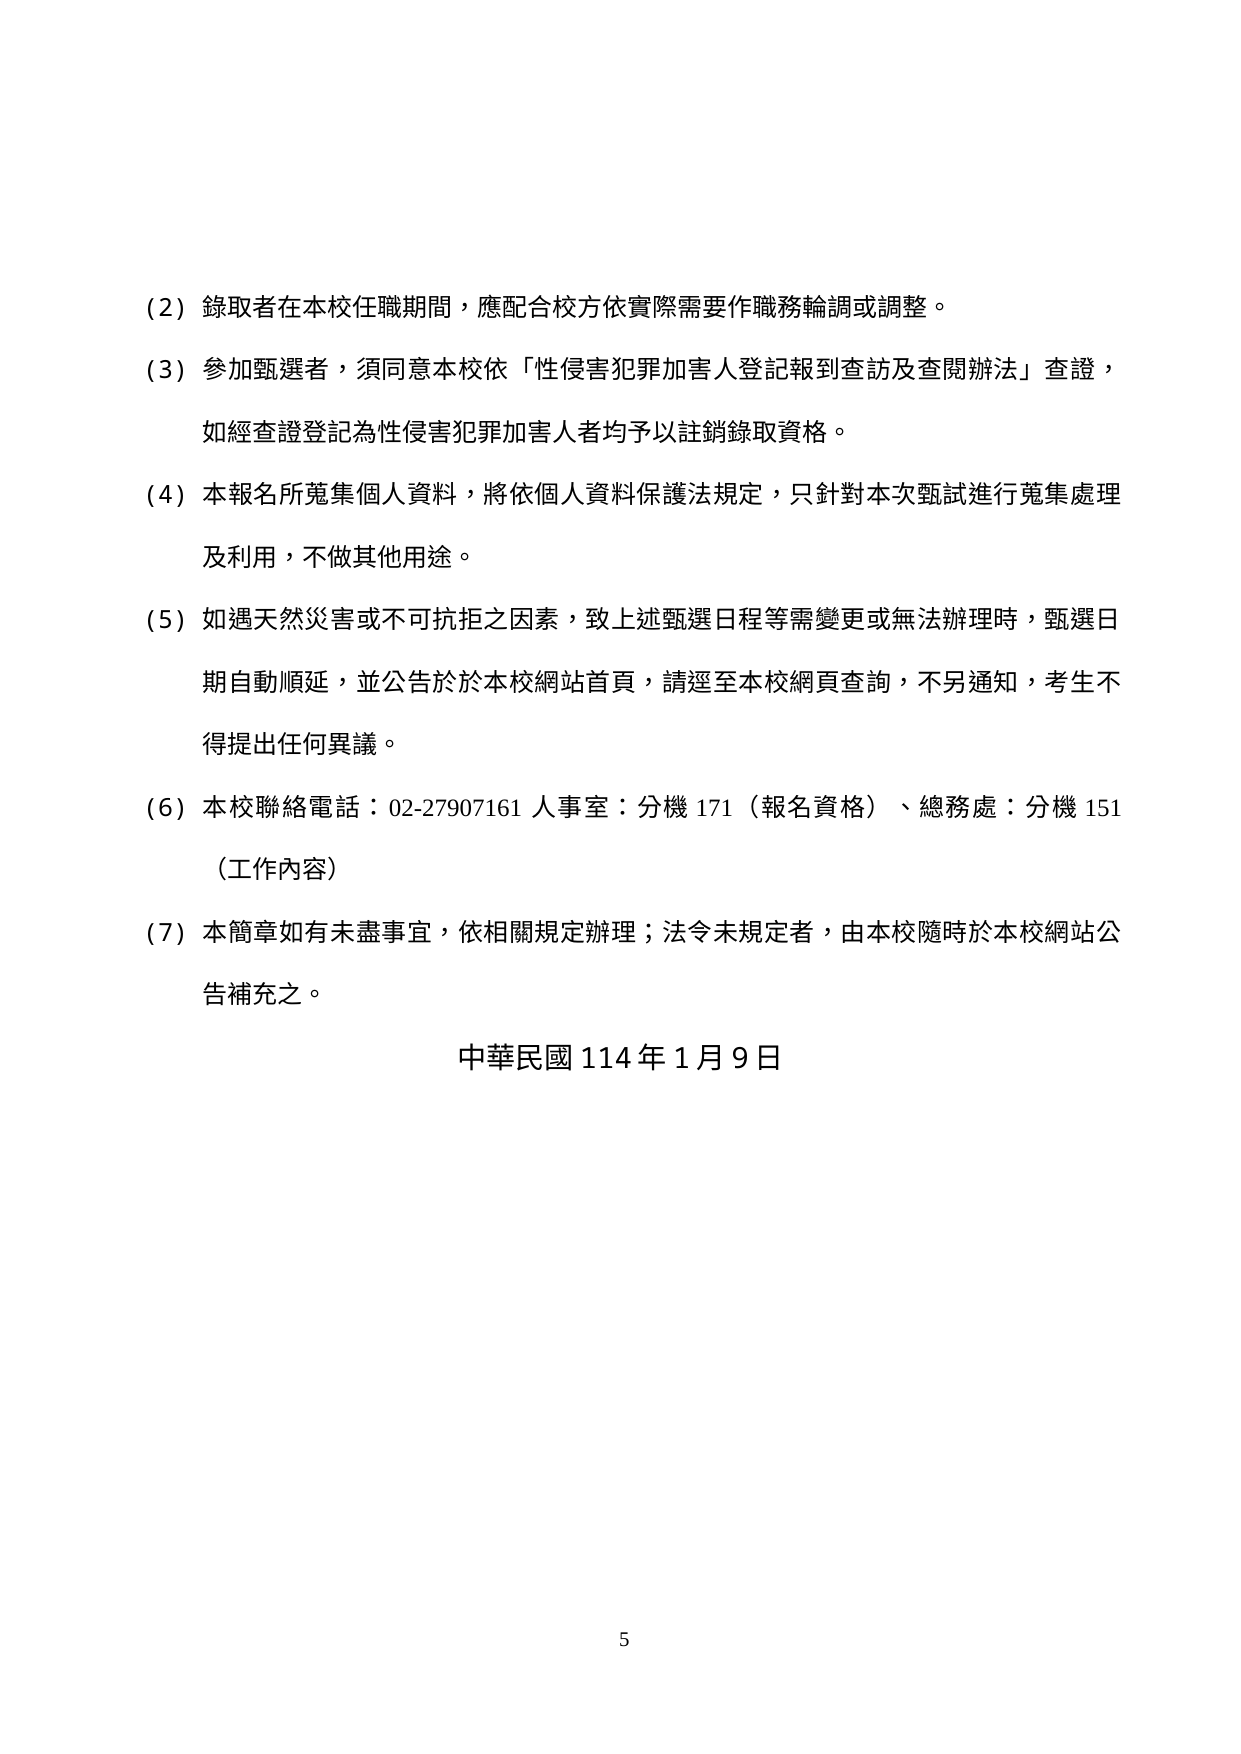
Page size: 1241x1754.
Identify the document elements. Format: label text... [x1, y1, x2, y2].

list 本報名所蒐集個人資料，將依個人資料保護法規定，只針對本次甄試進行蒐集處理及利用，不做其他用途。 [143, 451, 1122, 576]
list 本校聯絡電話：02-27907161 人事室：分機171（報名資格）、總務處：分機151（工作內容） [143, 764, 1122, 889]
list 本簡章如有未盡事宜，依相關規定辦理；法令未規定者，由本校隨時於本校網站公告補充之。 [143, 889, 1122, 1014]
list 如遇天然災害或不可抗拒之因素，致上述甄選日程等需變更或無法辦理時，甄選日期自動順延，並公告於於本校網站首頁，請逕至本校網頁查詢，不另通知，考生不得提出任何異議。 [143, 576, 1122, 764]
text 中華民國114年1月9日 [118, 1014, 1122, 1076]
list 錄取者在本校任職期間，應配合校方依實際需要作職務輪調或調整。 [143, 264, 1122, 326]
list 參加甄選者，須同意本校依「性侵害犯罪加害人登記報到查訪及查閱辦法」查證，如經查證登記為性侵害犯罪加害人者均予以註銷錄取資格。 [143, 326, 1122, 451]
